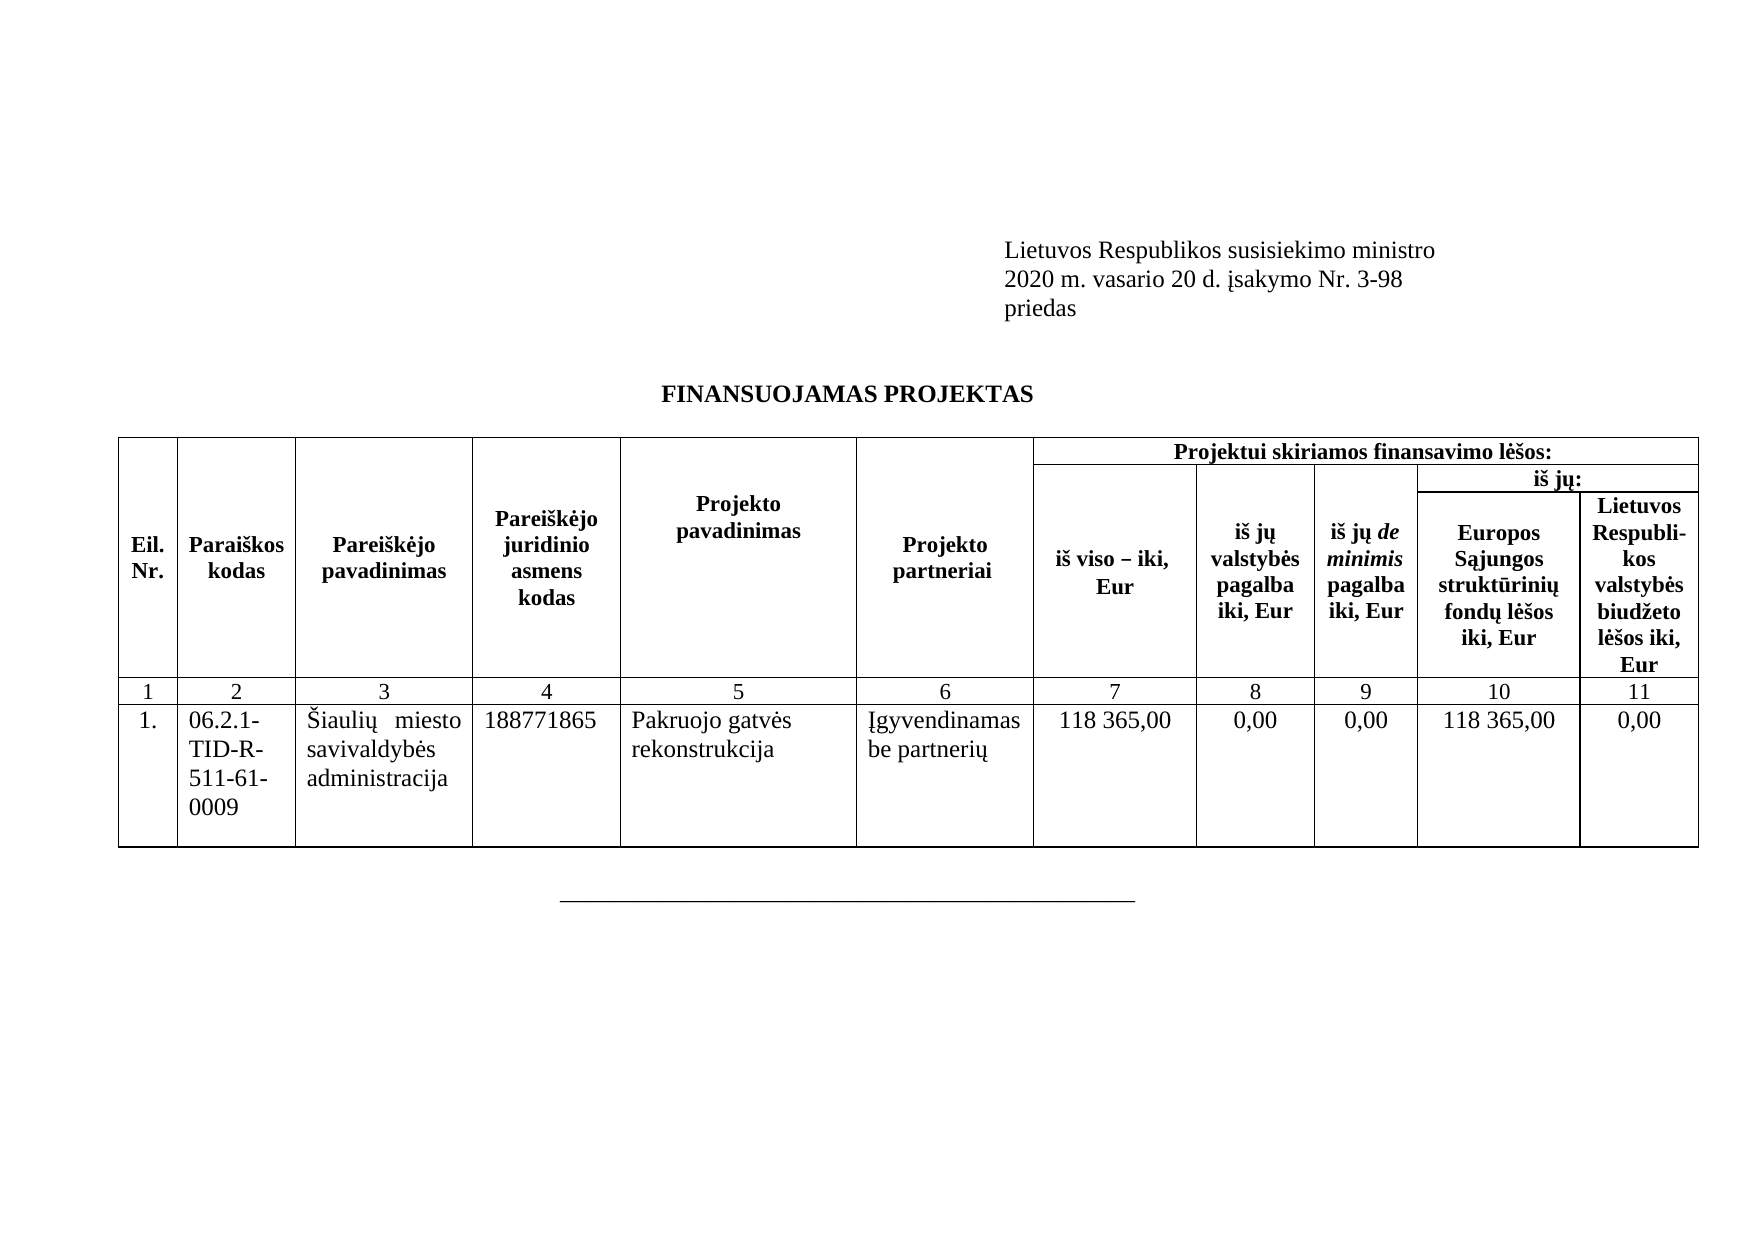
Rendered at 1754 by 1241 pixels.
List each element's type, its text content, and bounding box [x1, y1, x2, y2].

table_cell 7 [1034, 678, 1196, 704]
table_cell 8 [1197, 678, 1314, 704]
text FINANSUOJAMAS PROJEKTAS [118, 379, 1577, 408]
table_cell 3 [296, 678, 472, 704]
table_cell iš jų valstybės pagalba iki, Eur [1197, 465, 1314, 677]
table_header Pareiškėjo juridinio asmens kodas [473, 438, 620, 677]
table_cell Šiaulių miesto savivaldybės administracija [296, 705, 472, 846]
table_cell Įgyvendinamas be partnerių [857, 705, 1033, 846]
table_header Paraiškos kodas [178, 438, 295, 677]
table_cell iš jų de minimis pagalba iki, Eur [1315, 465, 1417, 677]
table_cell 06.2.1-TID-R-511-61-0009 [178, 705, 295, 846]
table_cell iš viso – iki, Eur [1034, 465, 1196, 677]
table_cell 118 365,00 [1418, 705, 1579, 846]
table_cell 1 [119, 678, 177, 704]
table_header Projektui skiriamos finansavimo lėšos: [1034, 438, 1698, 464]
table_cell 2 [178, 678, 295, 704]
table_cell 0,00 [1197, 705, 1314, 846]
table_cell 0,00 [1581, 705, 1698, 846]
table_header Projekto pavadinimas [621, 438, 856, 677]
table_header Eil. Nr. [119, 438, 177, 677]
text priedas [1004, 293, 1506, 322]
table_cell 188771865 [473, 705, 620, 846]
table_cell Europos Sąjungos struktūrinių fondų lėšos iki, Eur [1418, 493, 1579, 677]
table_cell 118 365,00 [1034, 705, 1196, 846]
table_cell 11 [1581, 678, 1698, 704]
text ______________________________________________ [118, 876, 1577, 905]
table_header Pareiškėjo pavadinimas [296, 438, 472, 677]
table_cell Pakruojo gatvės rekonstrukcija [621, 705, 856, 846]
text Lietuvos Respublikos susisiekimo ministro [1004, 235, 1506, 264]
table_cell 0,00 [1315, 705, 1417, 846]
table_cell 9 [1315, 678, 1417, 704]
text 2020 m. vasario 20 d. įsakymo Nr. 3-98 [1004, 264, 1506, 293]
table_cell 1. [119, 705, 177, 846]
table_cell 10 [1418, 678, 1579, 704]
table_cell 4 [473, 678, 620, 704]
table_cell 6 [857, 678, 1033, 704]
table_header Projekto partneriai [857, 438, 1033, 677]
table_cell iš jų: [1418, 465, 1698, 491]
table_cell 5 [621, 678, 856, 704]
table_cell Lietuvos Respubli-kos valstybės biudžeto lėšos iki, Eur [1581, 493, 1698, 677]
